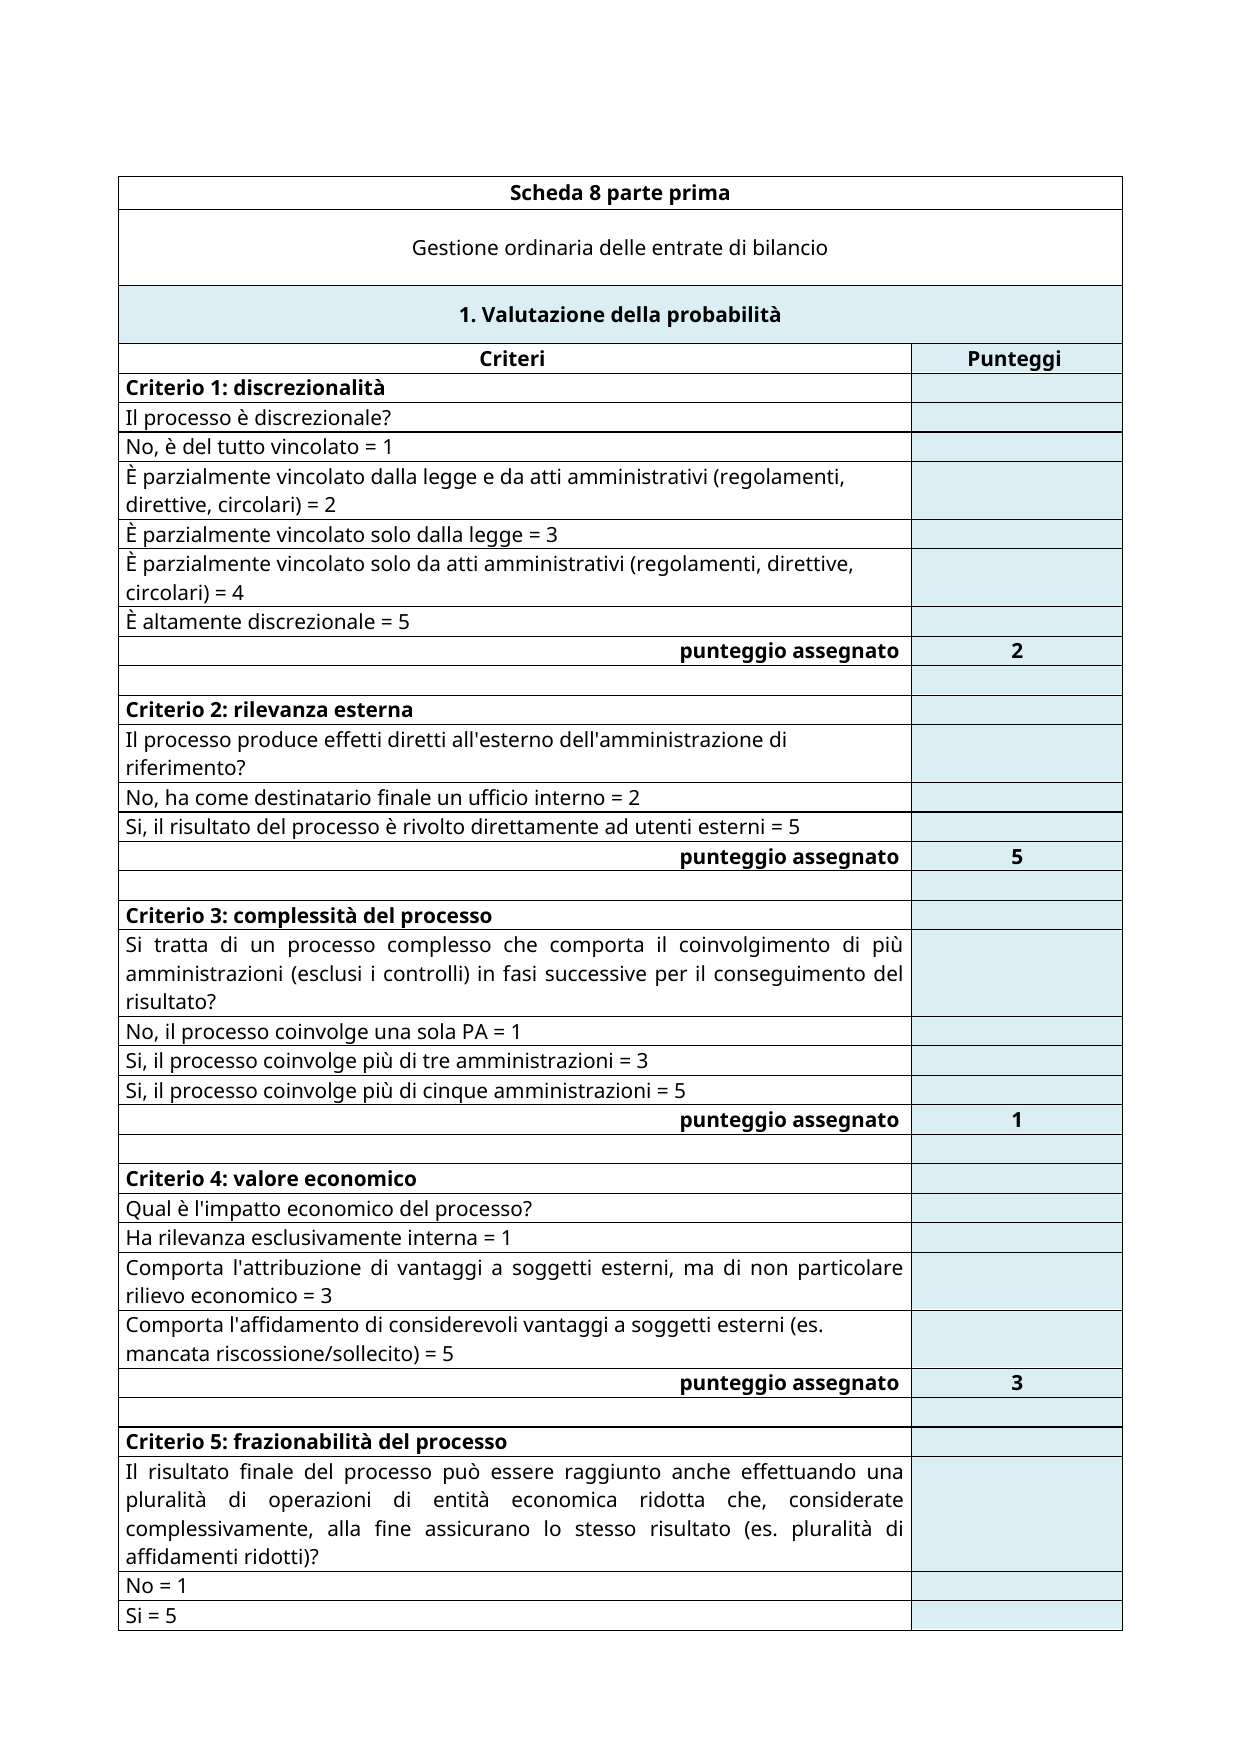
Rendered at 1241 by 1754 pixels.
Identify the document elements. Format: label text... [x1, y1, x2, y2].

table_cell [912, 1223, 1122, 1252]
table_cell Gestione ordinaria delle entrate di bilancio [119, 210, 1122, 285]
table_cell [119, 666, 911, 694]
table_cell [912, 901, 1122, 929]
table_cell [912, 403, 1122, 431]
table_cell punteggio assegnato [119, 842, 911, 870]
table_cell [912, 725, 1122, 782]
table_cell Si, il risultato del processo è rivolto direttamente ad utenti esterni = 5 [119, 813, 911, 841]
table_cell Criterio 2: rilevanza esterna [119, 696, 911, 724]
table_cell [912, 607, 1122, 636]
table_cell 1. Valutazione della probabilità [119, 286, 1122, 343]
table_cell punteggio assegnato [119, 637, 911, 665]
table_cell 3 [912, 1369, 1122, 1397]
table_header Scheda 8 parte prima [119, 177, 1122, 208]
table_cell [119, 1398, 911, 1426]
table_cell Qual è l'impatto economico del processo? [119, 1194, 911, 1222]
table_cell Il processo produce effetti diretti all'esterno dell'amministrazione di riferimento? [119, 725, 911, 782]
table_cell Criterio 3: complessità del processo [119, 901, 911, 929]
table_cell No, è del tutto vincolato = 1 [119, 433, 911, 461]
table_cell [119, 871, 911, 900]
table_cell Si = 5 [119, 1601, 911, 1629]
table_cell No = 1 [119, 1572, 911, 1600]
table_cell [912, 433, 1122, 461]
table_cell Ha rilevanza esclusivamente interna = 1 [119, 1223, 911, 1252]
table_cell [912, 1046, 1122, 1075]
table_cell [912, 696, 1122, 724]
table_cell [912, 666, 1122, 694]
table_cell Si, il processo coinvolge più di cinque amministrazioni = 5 [119, 1076, 911, 1104]
table_cell [912, 462, 1122, 519]
table_cell Punteggi [912, 344, 1122, 372]
table_cell Si, il processo coinvolge più di tre amministrazioni = 3 [119, 1046, 911, 1075]
table_cell [912, 1194, 1122, 1222]
table_cell Comporta l'attribuzione di vantaggi a soggetti esterni, ma di non particolare rilievo economico = 3 [119, 1253, 911, 1309]
table_cell [912, 1017, 1122, 1045]
table_cell [912, 1076, 1122, 1104]
table_cell [912, 1572, 1122, 1600]
table_cell [912, 1398, 1122, 1426]
table_cell Comporta l'affidamento di considerevoli vantaggi a soggetti esterni (es. mancata riscossione/sollecito) = 5 [119, 1311, 911, 1367]
table_cell Criteri [119, 344, 911, 372]
table_cell [912, 930, 1122, 1016]
table_cell Criterio 5: frazionabilità del processo [119, 1428, 911, 1456]
table_cell [912, 549, 1122, 606]
table_cell È altamente discrezionale = 5 [119, 607, 911, 636]
table_cell È parzialmente vincolato solo da atti amministrativi (regolamenti, direttive, circolari) = 4 [119, 549, 911, 606]
table_cell punteggio assegnato [119, 1105, 911, 1134]
table_cell punteggio assegnato [119, 1369, 911, 1397]
table_cell [119, 1135, 911, 1163]
table_cell 5 [912, 842, 1122, 870]
table_cell [912, 1164, 1122, 1193]
table_cell [912, 783, 1122, 811]
table_cell [912, 374, 1122, 402]
table_cell È parzialmente vincolato solo dalla legge = 3 [119, 520, 911, 548]
table_cell [912, 520, 1122, 548]
table_cell [912, 871, 1122, 900]
table_cell È parzialmente vincolato dalla legge e da atti amministrativi (regolamenti, direttive, circolari) = 2 [119, 462, 911, 519]
table_cell Il processo è discrezionale? [119, 403, 911, 431]
table_cell 2 [912, 637, 1122, 665]
table_cell [912, 1311, 1122, 1367]
table_cell [912, 1135, 1122, 1163]
table_cell [912, 1428, 1122, 1456]
table_cell No, ha come destinatario finale un ufficio interno = 2 [119, 783, 911, 811]
table_cell 1 [912, 1105, 1122, 1134]
table_cell Si tratta di un processo complesso che comporta il coinvolgimento di più amministrazioni (esclusi i controlli) in fasi successive per il conseguimento del risultato? [119, 930, 911, 1016]
table_cell [912, 1457, 1122, 1571]
table_cell [912, 813, 1122, 841]
table_cell No, il processo coinvolge una sola PA = 1 [119, 1017, 911, 1045]
table_cell Criterio 4: valore economico [119, 1164, 911, 1193]
table_cell Criterio 1: discrezionalità [119, 374, 911, 402]
table_cell [912, 1253, 1122, 1309]
table_cell Il risultato finale del processo può essere raggiunto anche effettuando una pluralità di operazioni di entità economica ridotta che, considerate complessivamente, alla fine assicurano lo stesso risultato (es. pluralità di affidamenti ridotti)? [119, 1457, 911, 1571]
table_cell [912, 1601, 1122, 1629]
